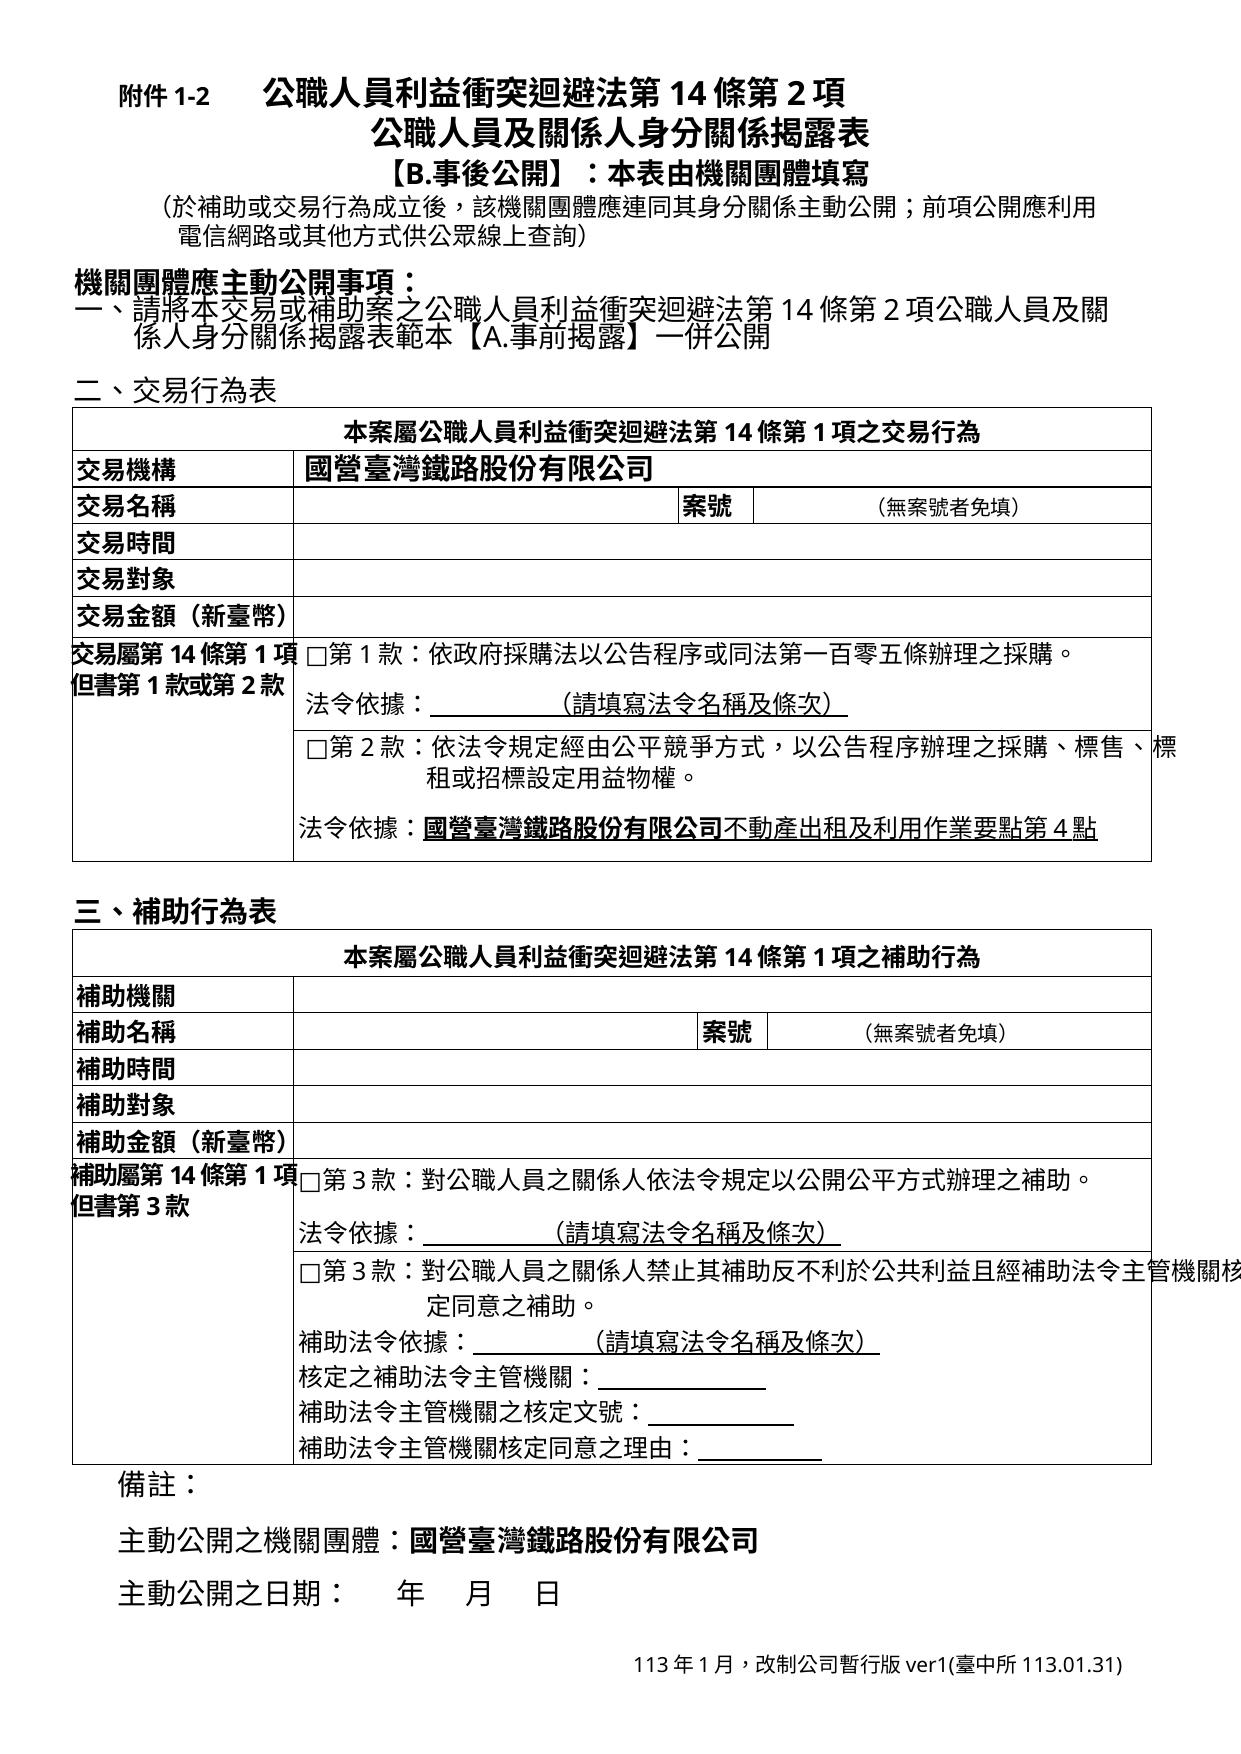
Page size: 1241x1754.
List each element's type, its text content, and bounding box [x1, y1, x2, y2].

table_cell [294, 977, 1151, 1012]
table_cell 國營臺灣鐵路股份有限公司 [294, 451, 1151, 486]
table_cell 案號 [698, 1013, 767, 1049]
table_cell 交易金額（新臺幣） [73, 597, 293, 637]
table_cell [294, 1086, 1151, 1122]
table_cell 補助機關 [73, 977, 293, 1012]
text 公職人員及關係人身分關係揭露表 [118, 113, 1122, 153]
text 三、補助行為表 [73, 896, 1231, 929]
text 機關團體應主動公開事項： [74, 270, 234, 299]
table_header 本案屬公職人員利益衝突迴避法第14條第1項之交易行為 [73, 408, 1151, 450]
table_cell [294, 597, 1151, 637]
table_cell （無案號者免填） [768, 1013, 1151, 1049]
text （於補助或交易行為成立後，該機關團體應連同其身分關係主動公開；前項公開應利用電信網路或其他方式供公眾線上查詢） [148, 193, 1122, 251]
text 【B.事後公開】：本表由機關團體填寫 [15, 153, 1231, 193]
table_header 本案屬公職人員利益衝突迴避法第14條第1項之補助行為 [73, 930, 1151, 976]
text 機關團體應主動公開事項： [330, 270, 1231, 299]
table_cell 補助對象 [73, 1086, 293, 1122]
table_cell 交易名稱 [73, 488, 293, 523]
text 機關團體應主動公開事項： [234, 270, 312, 299]
table_cell □第1款：依政府採購法以公告程序或同法第一百零五條辦理之採購。 法令依據： （請填寫法令名稱及條次） [294, 638, 1151, 730]
table_cell 交易機構 [73, 451, 293, 486]
table_cell 補助名稱 [73, 1013, 293, 1049]
table_cell 補助時間 [73, 1050, 293, 1085]
text 備註： [73, 1465, 1231, 1503]
text 主動公開之日期： 年 月 日 [73, 1574, 1231, 1612]
table_cell 交易時間 [73, 524, 293, 559]
table_cell [294, 524, 1151, 559]
table_cell 交易對象 [73, 560, 293, 596]
table_cell □第3款：對公職人員之關係人依法令規定以公開公平方式辦理之補助。 法令依據： （請填寫法令名稱及條次） [294, 1159, 1151, 1251]
text 主動公開之機關團體：國營臺灣鐵路股份有限公司 [73, 1522, 1231, 1559]
table_cell 交易屬第14條第1項 但書第1款或第2款 [73, 638, 293, 861]
text 機關團體應主動公開事項： [137, 272, 156, 292]
table_cell 案號 [679, 488, 753, 523]
table_cell [294, 1013, 697, 1049]
table_cell □第2款：依法令規定經由公平競爭方式，以公告程序辦理之採購、標售、標租或招標設定用益物權。 法令依據：國營臺灣鐵路股份有限公司不動產出租及利用作業要點第4點 [294, 731, 1151, 861]
text 附件1-2 公職人員利益衝突迴避法第14條第2項 [118, 74, 1122, 113]
table_cell □第3款：對公職人員之關係人禁止其補助反不利於公共利益且經補助法令主管機關核定同意之補助。 補助法令依據： （請填寫法令名稱及條次） 核定之補助法令主管機關： 補助法令主管機關之核定文號： 補助法令主管機關核定同意之理由： [294, 1252, 1151, 1464]
table_cell （無案號者免填） [754, 488, 1151, 523]
table_cell [294, 560, 1151, 596]
table_cell 補助金額（新臺幣） [73, 1123, 293, 1158]
text 一、請將本交易或補助案之公職人員利益衝突迴避法第14條第2項公職人員及關係人身分關係揭露表範本【A.事前揭露】一併公開 [74, 299, 1122, 353]
text 機關團體應主動公開事項： [313, 270, 331, 299]
table_cell [294, 488, 678, 523]
table_cell 補助屬第14條第1項 但書第3款 [73, 1159, 293, 1464]
table_cell [294, 1123, 1151, 1158]
table_cell [294, 1050, 1151, 1085]
text 二、交易行為表 [73, 380, 1231, 407]
